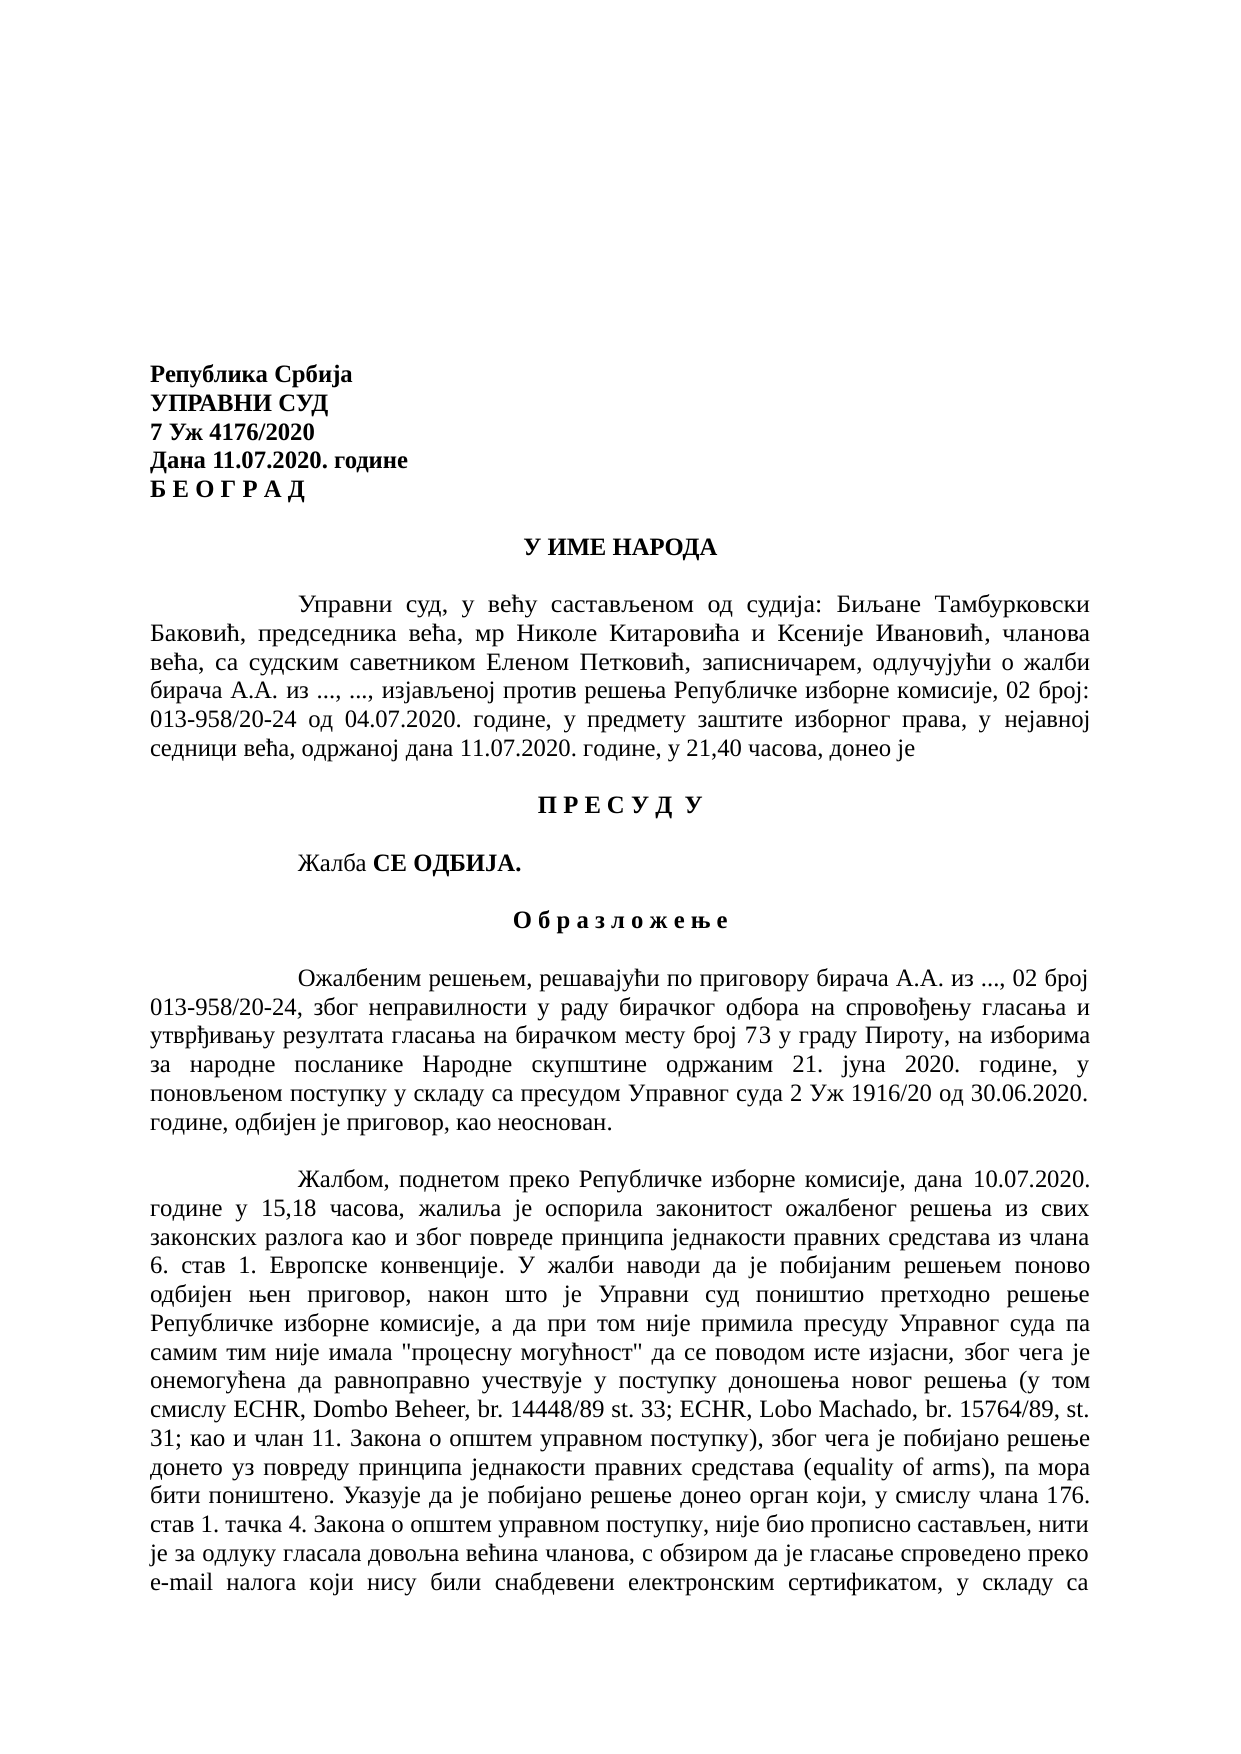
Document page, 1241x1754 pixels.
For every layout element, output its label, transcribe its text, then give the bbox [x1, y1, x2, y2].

text Управни суд, у већу састављеном од судија: Биљане Тамбурковски Баковић, председника већа, мр Николе Китаровића и Ксеније Ивановић, чланова већа, са судским саветником Еленом Петковић, записничарем, одлучујући о жалби бирача A.A. из ..., ..., изјављеној против решења Републичке изборне комисије, 02 број: 013-958/20-24 од 04.07.2020. године, у предмету заштите изборног права, у нејавној седници већа, одржаној дана 11.07.2020. године, у 21,40 часова, донео је [150, 589, 1090, 762]
text Жалбом, поднетом преко Републичке изборне комисије, дана 10.07.2020. године у 15,18 часова, жалиља је оспорила законитост ожалбеног решења из свих законских разлога као и због повреде принципа једнакости правних средстава из члана 6. став 1. Европске конвенције. У жалби наводи да је побијаним решењем поново одбијен њен приговор, након што је Управни суд поништио претходно решење Републичке изборне комисије, а да при том није примила пресуду Управног суда па самим тим није имала "процесну могућност" да се поводом исте изјасни, због чега је онемогућена да равноправно учествује у поступку доношења новог решења (у том смислу ECHR, Dombo Beheer, br. 14448/89 st. 33; ECHR, Lobo Machado, br. 15764/89, st. 31; као и члан 11. Закона о општем управном поступку), због чега је побијано решење донето уз повреду принципа једнакости правних средстава (equality of arms), па мора бити поништено. Указује да је побијано решење донео орган који, у смислу члана 176. став 1. тачка 4. Закона о општем управном поступку, није био прописно састављен, нити је за одлуку гласала довољна већина чланова, с обзиром да је гласање спроведено преко e-mail налога који нису били снабдевени електронским сертификатом, у складу са [150, 1164, 1090, 1595]
text Дана 11.07.2020. године [150, 445, 1090, 474]
text Република Србија [150, 148, 1090, 388]
text Жалба СЕ ОДБИЈА. [150, 848, 1090, 877]
text У ИМЕ НАРОДА [150, 532, 1090, 560]
text Б Е О Г Р А Д [150, 474, 1090, 503]
text УПРАВНИ СУД [150, 388, 1090, 417]
text П Р Е С У Д У [150, 790, 1090, 819]
text О б р а з л о ж е њ е [150, 905, 1090, 934]
text Ожалбеним решењем, решавајући по приговору бирача A.A. из ..., 02 број 013-958/20-24, због неправилности у раду бирачког одбора на спровођењу гласања и утврђивању резултата гласања на бирачком месту број 73 у граду Пироту, на изборима за народне посланике Народне скупштине одржаним 21. јуна 2020. године, у поновљеном поступку у складу са пресудом Управног суда 2 Уж 1916/20 од 30.06.2020. године, одбијен је приговор, као неоснован. [150, 963, 1090, 1135]
text 7 Уж 4176/2020 [150, 417, 1090, 445]
